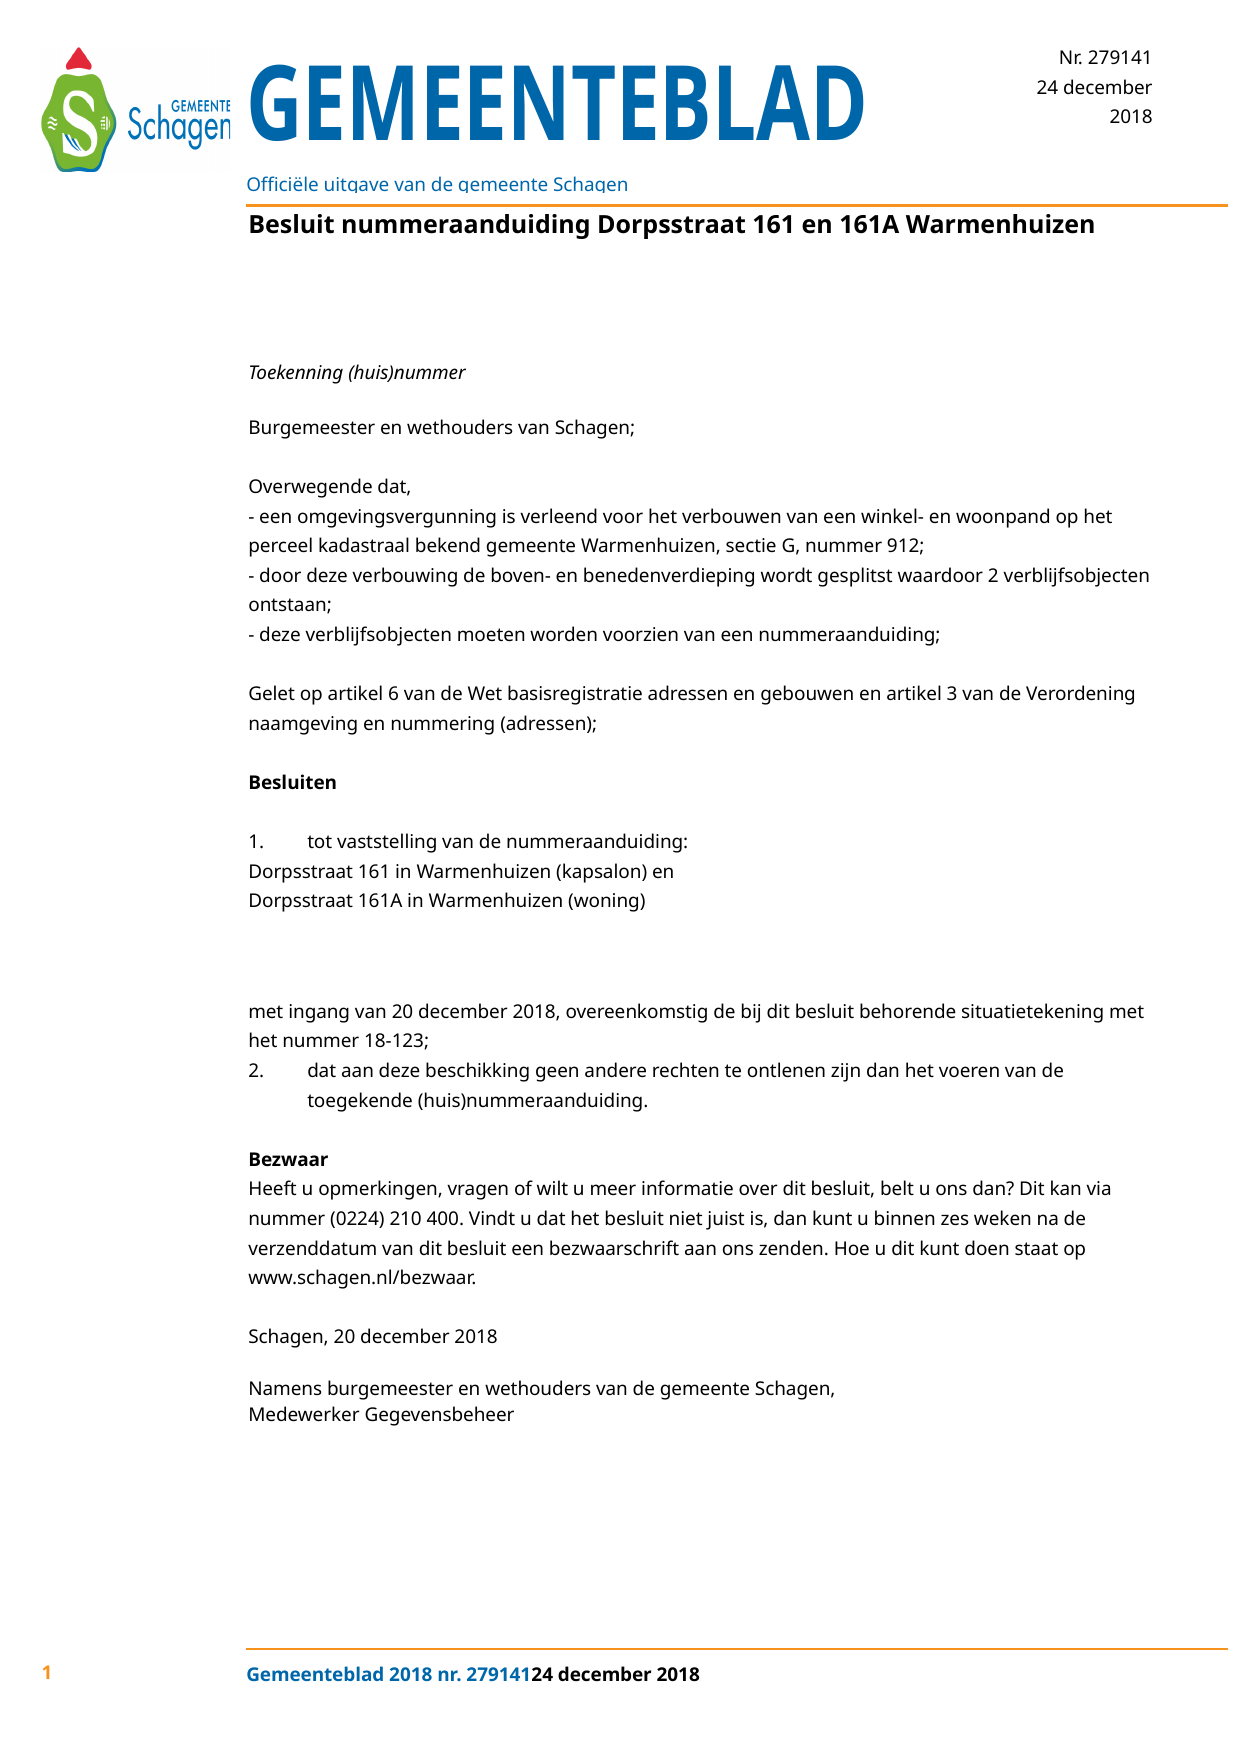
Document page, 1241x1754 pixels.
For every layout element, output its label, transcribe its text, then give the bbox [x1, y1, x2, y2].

picture [41, 47, 231, 172]
list dat aan deze beschikking geen andere rechten te ontlenen zijn dan het voeren van de toegekende (huis)nummeraanduiding. [248, 1057, 1152, 1113]
text Schagen, 20 december 2018 [248, 1323, 1152, 1349]
text Toekenning (huis)nummer [248, 359, 1152, 384]
text Heeft u opmerkingen, vragen of wilt u meer informatie over dit besluit, belt u ons dan? Dit kan via nummer (0224) 210 400. Vindt u dat het besluit niet juist is, dan kunt u binnen zes weken na de verzenddatum van dit besluit een bezwaarschrift aan ons zenden. Hoe u dit kunt doen staat op www.schagen.nl/bezwaar. [248, 1176, 1152, 1290]
text Medewerker Gegevensbeheer [248, 1401, 1152, 1426]
text Gelet op artikel 6 van de Wet basisregistratie adressen en gebouwen en artikel 3 van de Verordening [248, 680, 1152, 706]
text naamgeving en nummering (adressen); [248, 710, 1152, 736]
text Besluit nummeraanduiding Dorpsstraat 161 en 161A Warmenhuizen [248, 207, 1152, 241]
text - deze verblijfsobjecten moeten worden voorzien van een nummeraanduiding; [248, 621, 1152, 647]
text Overwegende dat, [248, 473, 1152, 499]
text Namens burgemeester en wethouders van de gemeente Schagen, [248, 1375, 1152, 1401]
text - door deze verbouwing de boven- en benedenverdieping wordt gesplitst waardoor 2 verblijfsobjecten ontstaan; [248, 562, 1152, 617]
text Burgemeester en wethouders van Schagen; [248, 414, 1152, 440]
text Dorpsstraat 161 in Warmenhuizen (kapsalon) en [248, 858, 1152, 884]
text Bezwaar [248, 1146, 1152, 1172]
text met ingang van 20 december 2018, overeenkomstig de bij dit besluit behorende situatietekening met het nummer 18-123; [248, 998, 1152, 1053]
text Besluiten [248, 769, 1152, 795]
text - een omgevingsvergunning is verleend voor het verbouwen van een winkel- en woonpand op het perceel kadastraal bekend gemeente Warmenhuizen, sectie G, nummer 912; [248, 503, 1152, 558]
text Dorpsstraat 161A in Warmenhuizen (woning) [248, 887, 1152, 913]
list tot vaststelling van de nummeraanduiding: [248, 828, 1152, 854]
